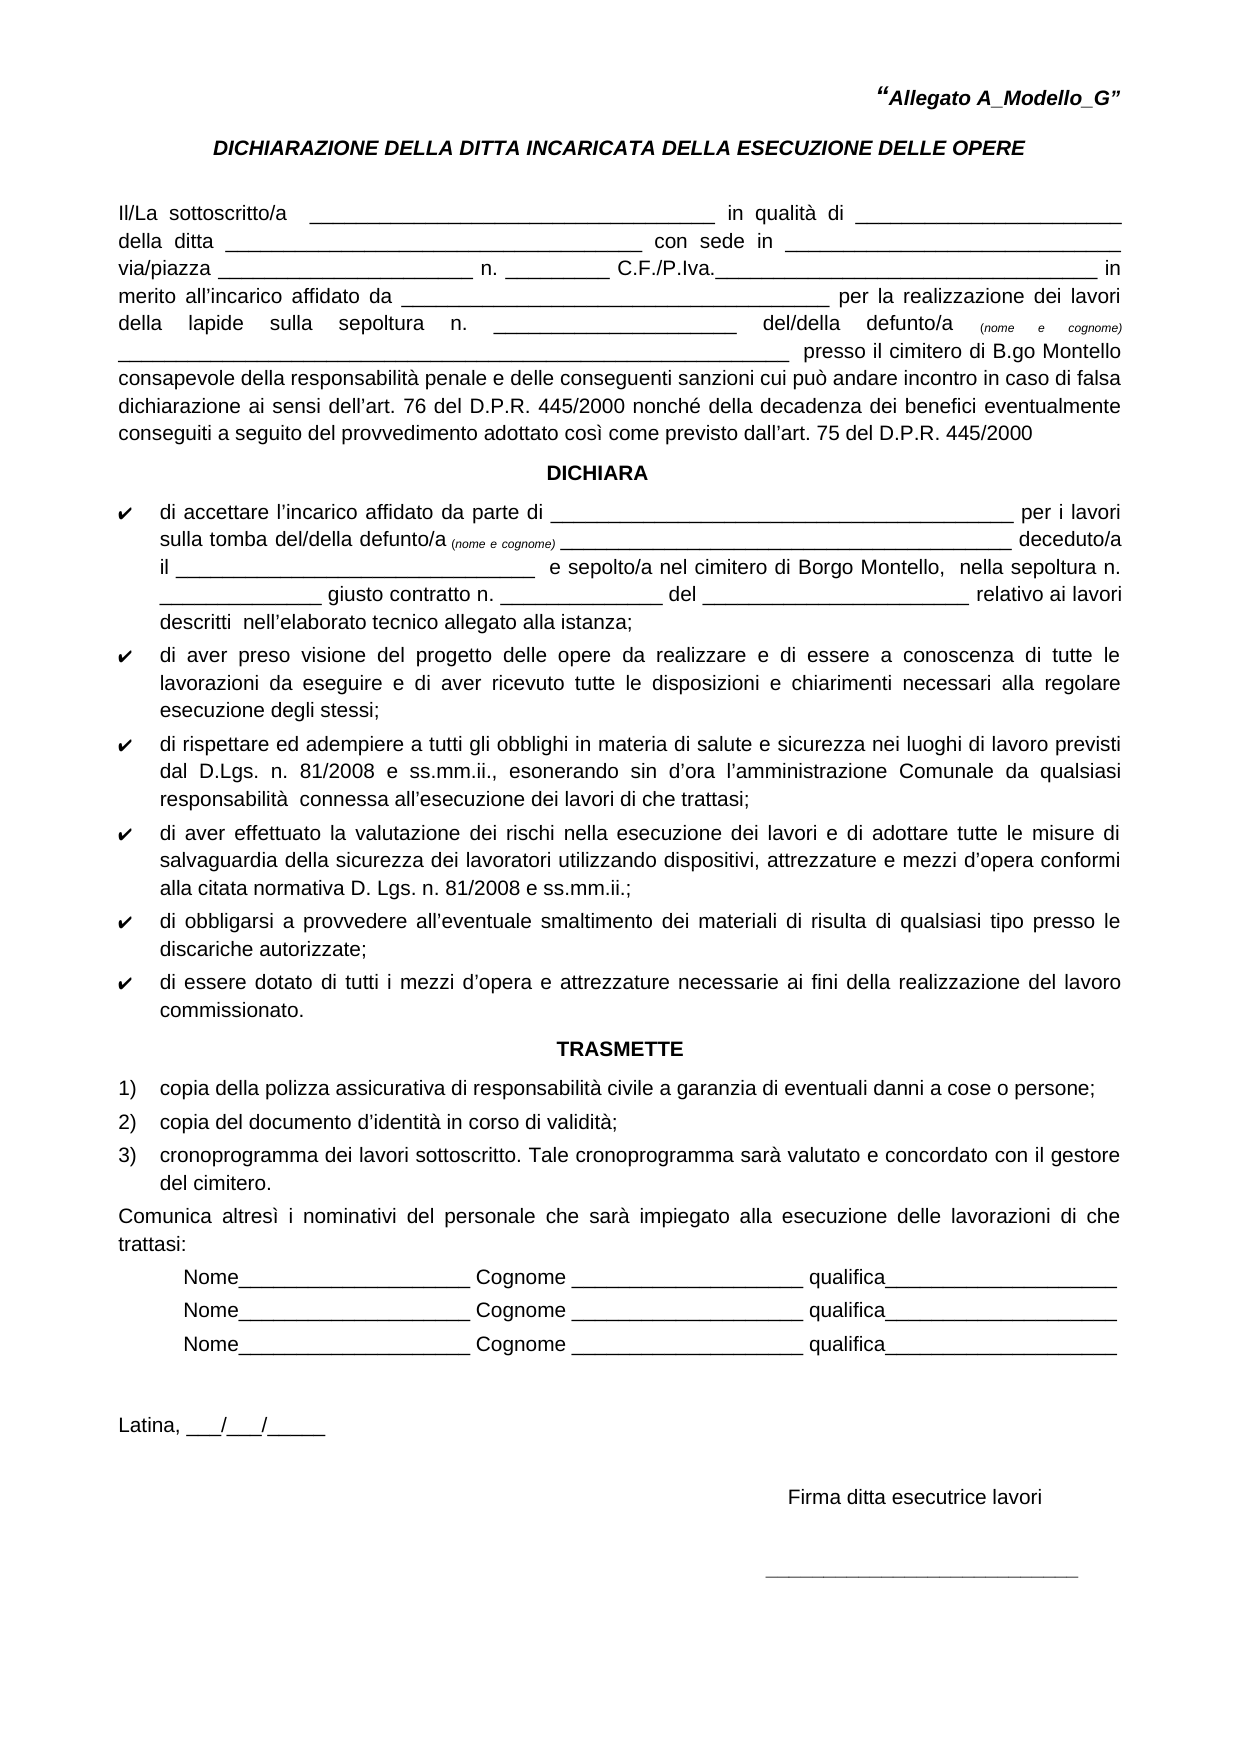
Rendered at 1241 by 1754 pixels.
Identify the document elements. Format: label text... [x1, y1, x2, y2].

text Firma ditta esecutrice lavori [118, 1484, 1122, 1508]
text Nome____________________ Cognome ____________________ qualifica____________________ [183, 1298, 1122, 1322]
list di essere dotato di tutti i mezzi d’opera e attrezzature necessarie ai fini della realizzazione del lavoro commissionato. [118, 970, 1122, 1021]
text ___________________________ [118, 1556, 1122, 1580]
text TRASMETTE [118, 1037, 1122, 1061]
list di aver effettuato la valutazione dei rischi nella esecuzione dei lavori e di adottare tutte le misure di salvaguardia della sicurezza dei lavoratori utilizzando dispositivi, attrezzature e mezzi d’opera conformi alla citata normativa D. Lgs. n. 81/2008 e ss.mm.ii.; [118, 820, 1122, 899]
text “Allegato A_Modello_G” [118, 80, 1122, 111]
list copia della polizza assicurativa di responsabilità civile a garanzia di eventuali danni a cose o persone; [118, 1076, 1122, 1100]
text Nome____________________ Cognome ____________________ qualifica____________________ [183, 1265, 1122, 1289]
text Comunica altresì i nominativi del personale che sarà impiegato alla esecuzione delle lavorazioni di che trattasi: [118, 1204, 1122, 1255]
text Latina, ___/___/_____ [118, 1413, 1122, 1437]
list di accettare l’incarico affidato da parte di ________________________________________ per i lavori sulla tomba del/della defunto/a (nome e cognome) _______________________________________ deceduto/a il _______________________________ e sepolto/a nel cimitero di Borgo Montello, nella sepoltura n. ______________ giusto contratto n. ______________ del _______________________ relativo ai lavori descritti nell’elaborato tecnico allegato alla istanza; [118, 500, 1122, 634]
text Nome____________________ Cognome ____________________ qualifica____________________ [183, 1332, 1122, 1356]
list di obbligarsi a provvedere all’eventuale smaltimento dei materiali di risulta di qualsiasi tipo presso le discariche autorizzate; [118, 909, 1122, 960]
list di aver preso visione del progetto delle opere da realizzare e di essere a conoscenza di tutte le lavorazioni da eseguire e di aver ricevuto tutte le disposizioni e chiarimenti necessari alla regolare esecuzione degli stessi; [118, 643, 1122, 722]
list di rispettare ed adempiere a tutti gli obblighi in materia di salute e sicurezza nei luoghi di lavoro previsti dal D.Lgs. n. 81/2008 e ss.mm.ii., esonerando sin d’ora l’amministrazione Comunale da qualsiasi responsabilità connessa all’esecuzione dei lavori di che trattasi; [118, 732, 1122, 811]
list copia del documento d’identità in corso di validità; [118, 1109, 1122, 1133]
text DICHIARAZIONE DELLA DITTA INCARICATA DELLA ESECUZIONE DELLE OPERE [118, 135, 1122, 159]
list cronoprogramma dei lavori sottoscritto. Tale cronoprogramma sarà valutato e concordato con il gestore del cimitero. [118, 1143, 1122, 1194]
text Il/La sottoscritto/a ___________________________________ in qualità di _______________________ della ditta ____________________________________ con sede in _____________________________ via/piazza ______________________ n. _________ C.F./P.Iva._________________________________ in merito all’incarico affidato da _____________________________________ per la realizzazione dei lavori della lapide sulla sepoltura n. _____________________ del/della defunto/a (nome e cognome) __________________________________________________________ presso il cimitero di B.go Montello consapevole della responsabilità penale e delle conseguenti sanzioni cui può andare incontro in caso di falsa dichiarazione ai sensi dell’art. 76 del D.P.R. 445/2000 nonché della decadenza dei benefici eventualmente conseguiti a seguito del provvedimento adottato così come previsto dall’art. 75 del D.P.R. 445/2000 [118, 201, 1122, 445]
text DICHIARA [118, 460, 1122, 484]
